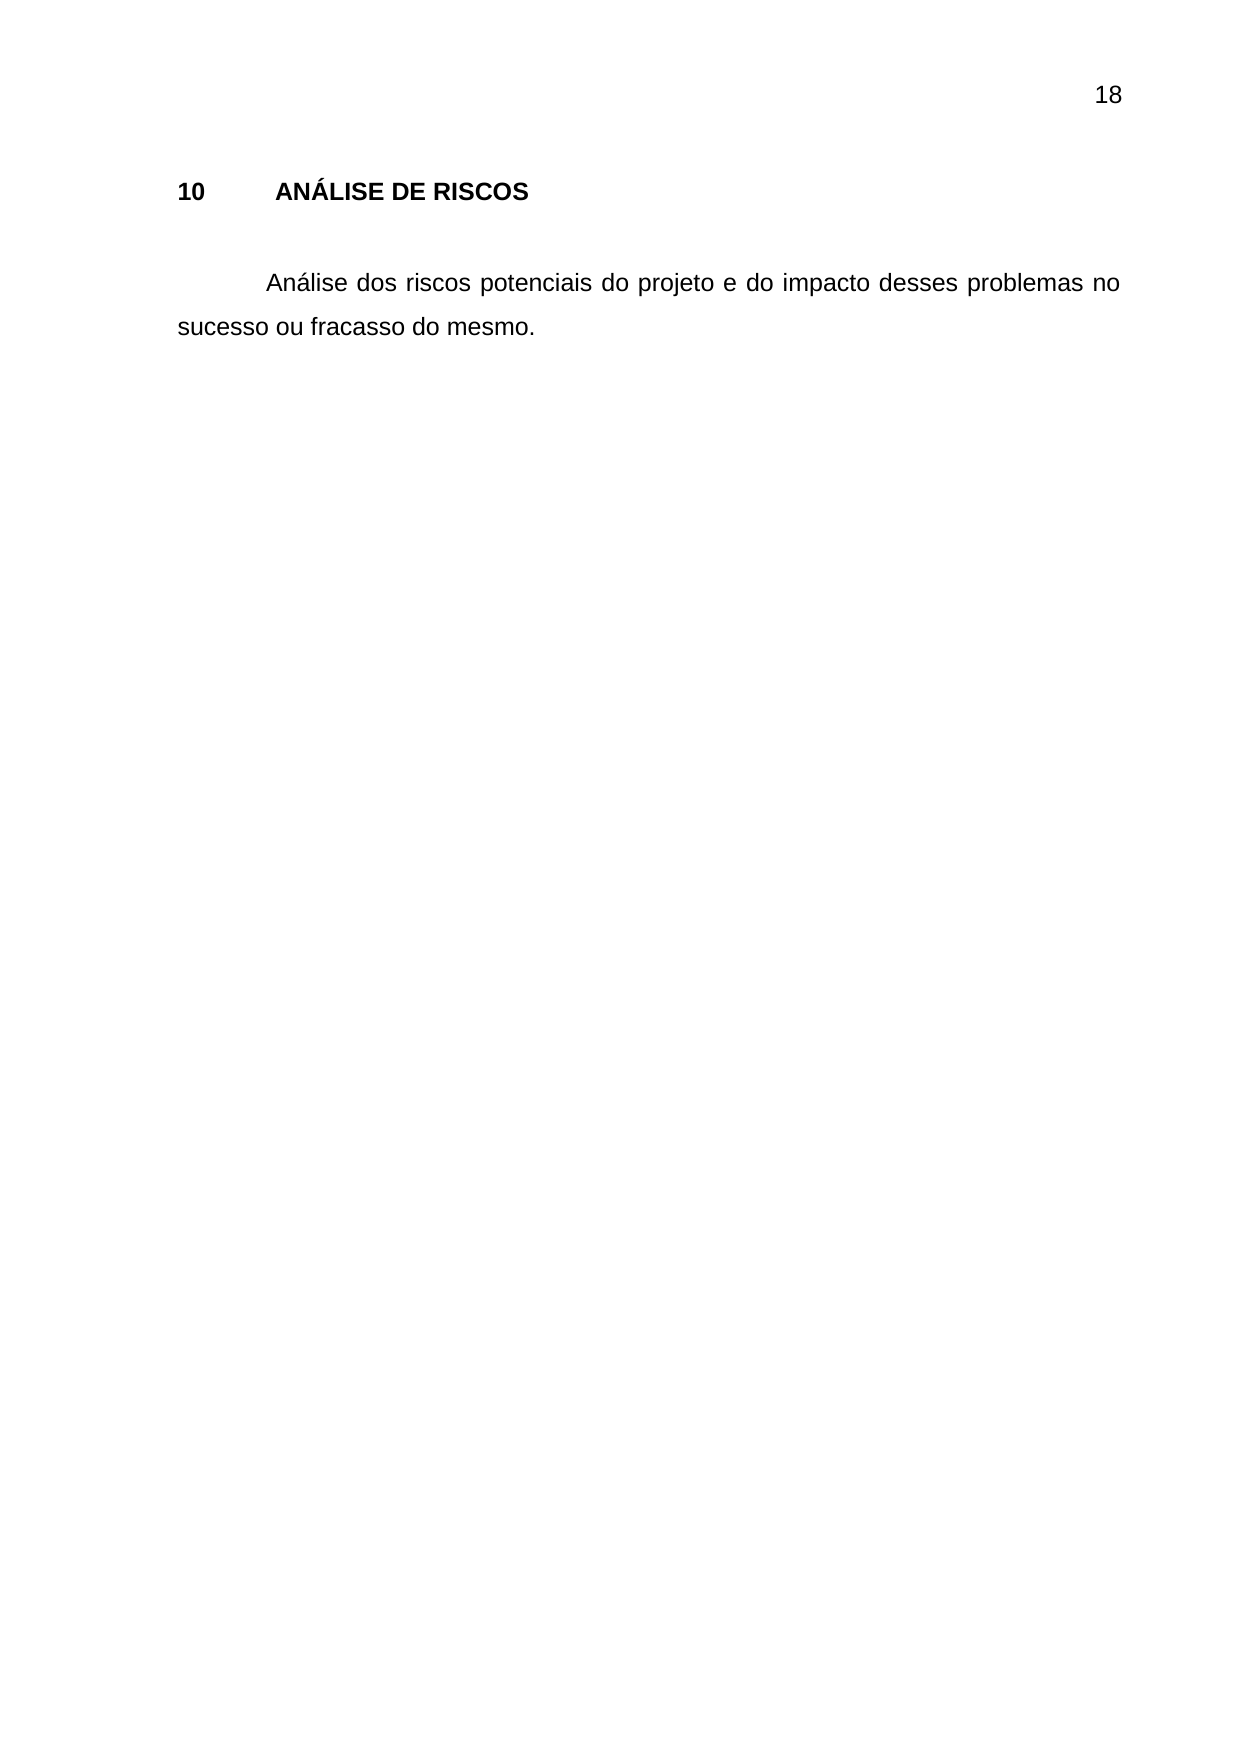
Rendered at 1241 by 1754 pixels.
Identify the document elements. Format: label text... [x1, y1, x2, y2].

text Análise dos riscos potenciais do projeto e do impacto desses problemas no sucesso ou fracasso do mesmo. [177, 268, 1122, 340]
list análise de riscos [177, 177, 1122, 206]
